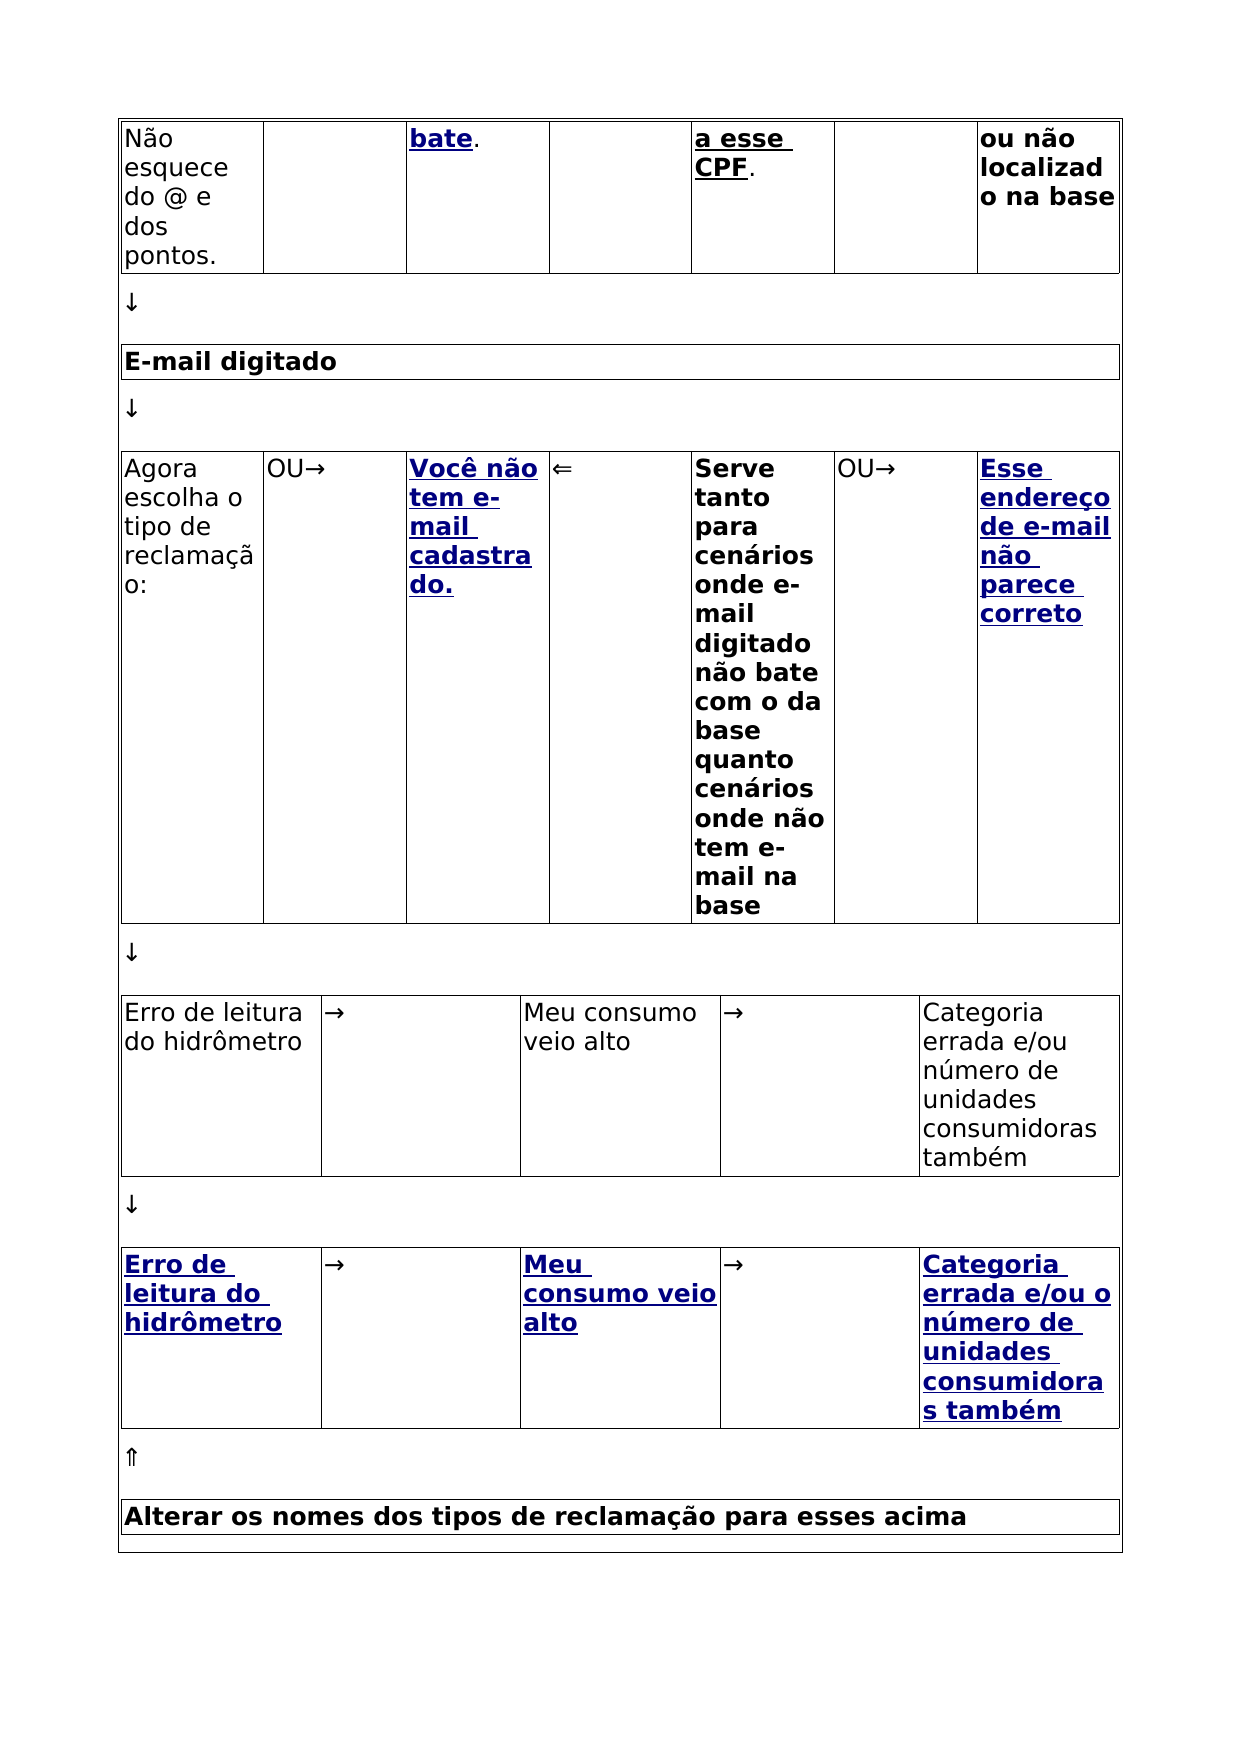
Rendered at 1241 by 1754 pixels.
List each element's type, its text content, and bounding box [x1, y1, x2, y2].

table_header [835, 122, 977, 273]
table_header → [721, 996, 919, 1176]
table_header → [322, 996, 520, 1176]
table_header Agora escolha o tipo de reclamação: [122, 452, 263, 923]
table_header Categoria errada e/ou número de unidades consumidoras também [920, 996, 1119, 1176]
table_header Meu consumo veio alto [521, 996, 720, 1176]
table_header a esse CPF. [692, 122, 834, 273]
table_header OU→ [264, 452, 406, 923]
table_header Meu consumo veio alto [521, 1248, 720, 1428]
table_header ↓ ↓ ↓ ↓ ⇑ [119, 119, 1122, 1552]
table_header [550, 122, 691, 273]
table_header ou não localizado na base [978, 122, 1119, 273]
table_header OU→ [835, 452, 977, 923]
table_header [264, 122, 406, 273]
table_header E-mail digitado [122, 345, 1119, 379]
table_header Esse endereço de e-mail não parece correto [978, 452, 1119, 923]
table_header Erro de leitura do hidrômetro [122, 1248, 321, 1428]
table_header → [322, 1248, 520, 1428]
table_header Não esquece do @ e dos pontos. [122, 122, 263, 273]
table_header ⇐ [550, 452, 691, 923]
table_header Categoria errada e/ou o número de unidades consumidoras também [920, 1248, 1119, 1428]
table_header Erro de leitura do hidrômetro [122, 996, 321, 1176]
table_header bate. [407, 122, 549, 273]
table_header → [721, 1248, 919, 1428]
table_header Alterar os nomes dos tipos de reclamação para esses acima [122, 1500, 1119, 1534]
table_header Serve tanto para cenários onde e-mail digitado não bate com o da base quanto cenários onde não tem e-mail na base [692, 452, 834, 923]
table_header Você não tem e-mail cadastrado. [407, 452, 549, 923]
